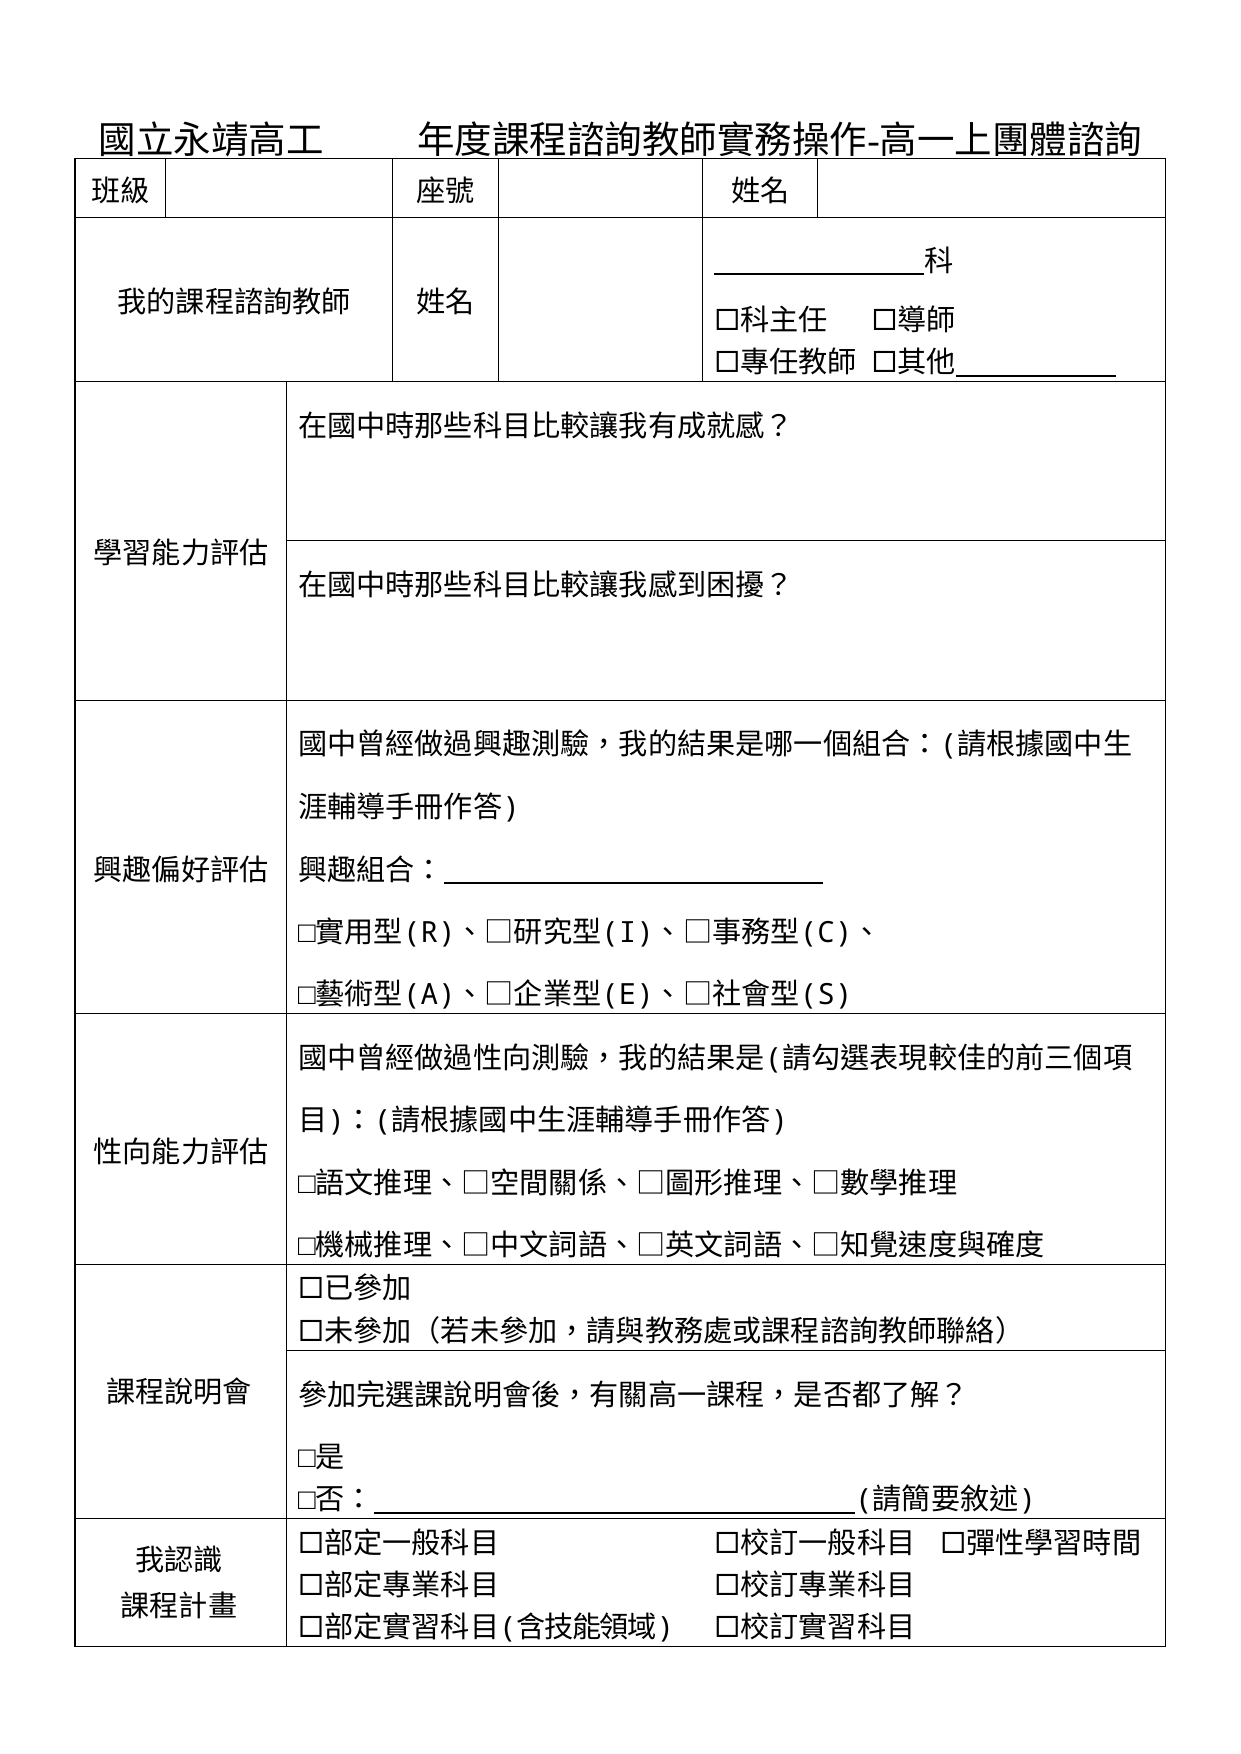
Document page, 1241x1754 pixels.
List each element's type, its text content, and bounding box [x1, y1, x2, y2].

table_cell [499, 218, 702, 381]
table_cell 姓名 [393, 218, 498, 381]
table_cell 已參加 未參加（若未參加，請與教務處或課程諮詢教師聯絡） [287, 1265, 1165, 1350]
table_header 班級 [76, 159, 165, 217]
table_cell 參加完選課說明會後，有關高一課程，是否都了解？ □是 □否： (請簡要敘述) [287, 1351, 1165, 1518]
table_header 姓名 [703, 159, 817, 217]
table_header [499, 159, 702, 217]
table_cell 興趣偏好評估 [76, 701, 286, 1013]
table_header 座號 [393, 159, 498, 217]
table_cell 在國中時那些科目比較讓我有成就感？ [287, 382, 1165, 540]
table_header [818, 159, 1165, 217]
table_header [166, 159, 392, 217]
table_cell 課程說明會 [76, 1265, 286, 1518]
table_cell 我認識 課程計畫 [76, 1519, 286, 1646]
table_cell 國中曾經做過興趣測驗，我的結果是哪一個組合：(請根據國中生涯輔導手冊作答) 興趣組合： □實用型(R)、□研究型(I)、□事務型(C)、 □藝術型(A)、□企業型(E)、□社會型(S) [287, 701, 1165, 1013]
table_cell 性向能力評估 [76, 1014, 286, 1264]
table_cell 學習能力評估 [76, 382, 286, 699]
table_cell 國中曾經做過性向測驗，我的結果是(請勾選表現較佳的前三個項目)：(請根據國中生涯輔導手冊作答) □語文推理、□空間關係、□圖形推理、□數學推理 □機械推理、□中文詞語、□英文詞語、□知覺速度與確度 [287, 1014, 1165, 1264]
table_cell 部定一般科目 部定專業科目 部定實習科目(含技能領域) [287, 1519, 703, 1646]
table_cell 我的課程諮詢教師 [76, 218, 392, 381]
table_cell 科 科主任 導師 專任教師 其他 [703, 218, 1165, 381]
table_cell 校訂一般科目 彈性學習時間 校訂專業科目 校訂實習科目 [703, 1519, 1165, 1646]
text 國立永靖高工 年度課程諮詢教師實務操作-高一上團體諮詢 [75, 96, 1165, 158]
table_cell 在國中時那些科目比較讓我感到困擾？ [287, 541, 1165, 699]
